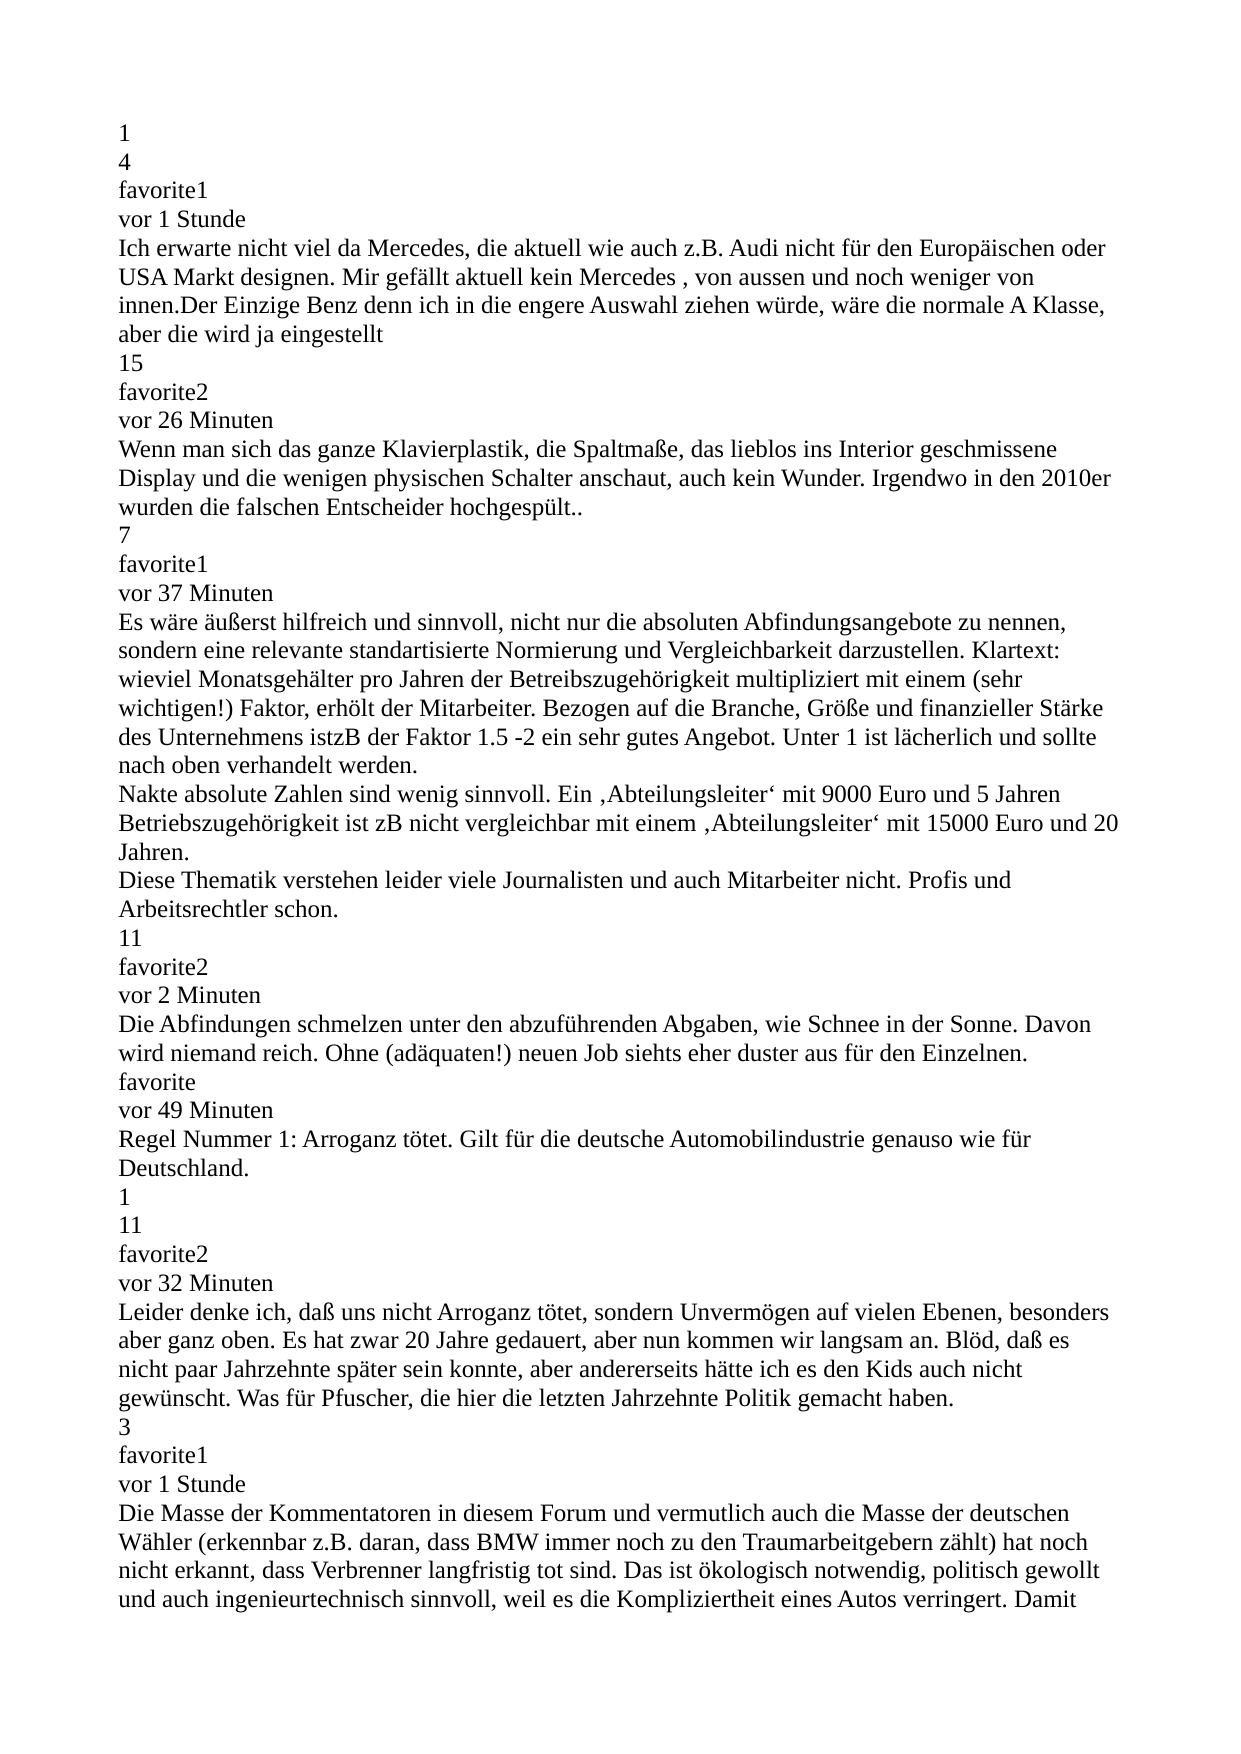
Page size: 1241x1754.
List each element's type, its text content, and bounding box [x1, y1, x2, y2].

text favorite1 [118, 549, 1122, 578]
text favorite1 [118, 1441, 1122, 1469]
text 1 [118, 118, 1122, 147]
text Die Masse der Kommentatoren in diesem Forum und vermutlich auch die Masse der deutschen Wähler (erkennbar z.B. daran, dass BMW immer noch zu den Traumarbeitgebern zählt) hat noch nicht erkannt, dass Verbrenner langfristig tot sind. Das ist ökologisch notwendig, politisch gewollt und auch ingenieurtechnisch sinnvoll, weil es die Kompliziertheit eines Autos verringert. Damit [118, 1498, 1122, 1613]
text vor 1 Stunde [118, 1469, 1122, 1498]
text 7 [118, 521, 1122, 549]
text vor 32 Minuten [118, 1268, 1122, 1297]
text Leider denke ich, daß uns nicht Arroganz tötet, sondern Unvermögen auf vielen Ebenen, besonders aber ganz oben. Es hat zwar 20 Jahre gedauert, aber nun kommen wir langsam an. Blöd, daß es nicht paar Jahrzehnte später sein konnte, aber andererseits hätte ich es den Kids auch nicht gewünscht. Was für Pfuscher, die hier die letzten Jahrzehnte Politik gemacht haben. [118, 1297, 1122, 1412]
text 4 [118, 147, 1122, 176]
text Wenn man sich das ganze Klavierplastik, die Spaltmaße, das lieblos ins Interior geschmissene Display und die wenigen physischen Schalter anschaut, auch kein Wunder. Irgendwo in den 2010er wurden die falschen Entscheider hochgespült.. [118, 434, 1122, 521]
text vor 49 Minuten [118, 1096, 1122, 1124]
text vor 2 Minuten [118, 981, 1122, 1009]
text vor 37 Minuten [118, 578, 1122, 607]
text Es wäre äußerst hilfreich und sinnvoll, nicht nur die absoluten Abfindungsangebote zu nennen, sondern eine relevante standartisierte Normierung und Vergleichbarkeit darzustellen. Klartext: wieviel Monatsgehälter pro Jahren der Betreibszugehörigkeit multipliziert mit einem (sehr wichtigen!) Faktor, erhölt der Mitarbeiter. Bezogen auf die Branche, Größe und finanzieller Stärke des Unternehmens istzB der Faktor 1.5 -2 ein sehr gutes Angebot. Unter 1 ist lächerlich und sollte nach oben verhandelt werden. Nakte absolute Zahlen sind wenig sinnvoll. Ein ‚Abteilungsleiter‘ mit 9000 Euro und 5 Jahren Betriebszugehörigkeit ist zB nicht vergleichbar mit einem ‚Abteilungsleiter‘ mit 15000 Euro und 20 Jahren. Diese Thematik verstehen leider viele Journalisten und auch Mitarbeiter nicht. Profis und Arbeitsrechtler schon. [118, 607, 1122, 923]
text vor 1 Stunde [118, 204, 1122, 233]
text 11 [118, 923, 1122, 952]
text Regel Nummer 1: Arroganz tötet. Gilt für die deutsche Automobilindustrie genauso wie für Deutschland. [118, 1124, 1122, 1182]
text Ich erwarte nicht viel da Mercedes, die aktuell wie auch z.B. Audi nicht für den Europäischen oder USA Markt designen. Mir gefällt aktuell kein Mercedes , von aussen und noch weniger von innen.Der Einzige Benz denn ich in die engere Auswahl ziehen würde, wäre die normale A Klasse, aber die wird ja eingestellt [118, 233, 1122, 348]
text 11 [118, 1211, 1122, 1239]
text vor 26 Minuten [118, 406, 1122, 434]
text favorite2 [118, 1239, 1122, 1268]
text Die Abfindungen schmelzen unter den abzuführenden Abgaben, wie Schnee in der Sonne. Davon wird niemand reich. Ohne (adäquaten!) neuen Job siehts eher duster aus für den Einzelnen. [118, 1009, 1122, 1067]
text 1 [118, 1182, 1122, 1211]
text favorite2 [118, 377, 1122, 406]
text favorite2 [118, 952, 1122, 981]
text 3 [118, 1412, 1122, 1441]
text favorite1 [118, 176, 1122, 204]
text 15 [118, 348, 1122, 377]
text favorite [118, 1067, 1122, 1096]
